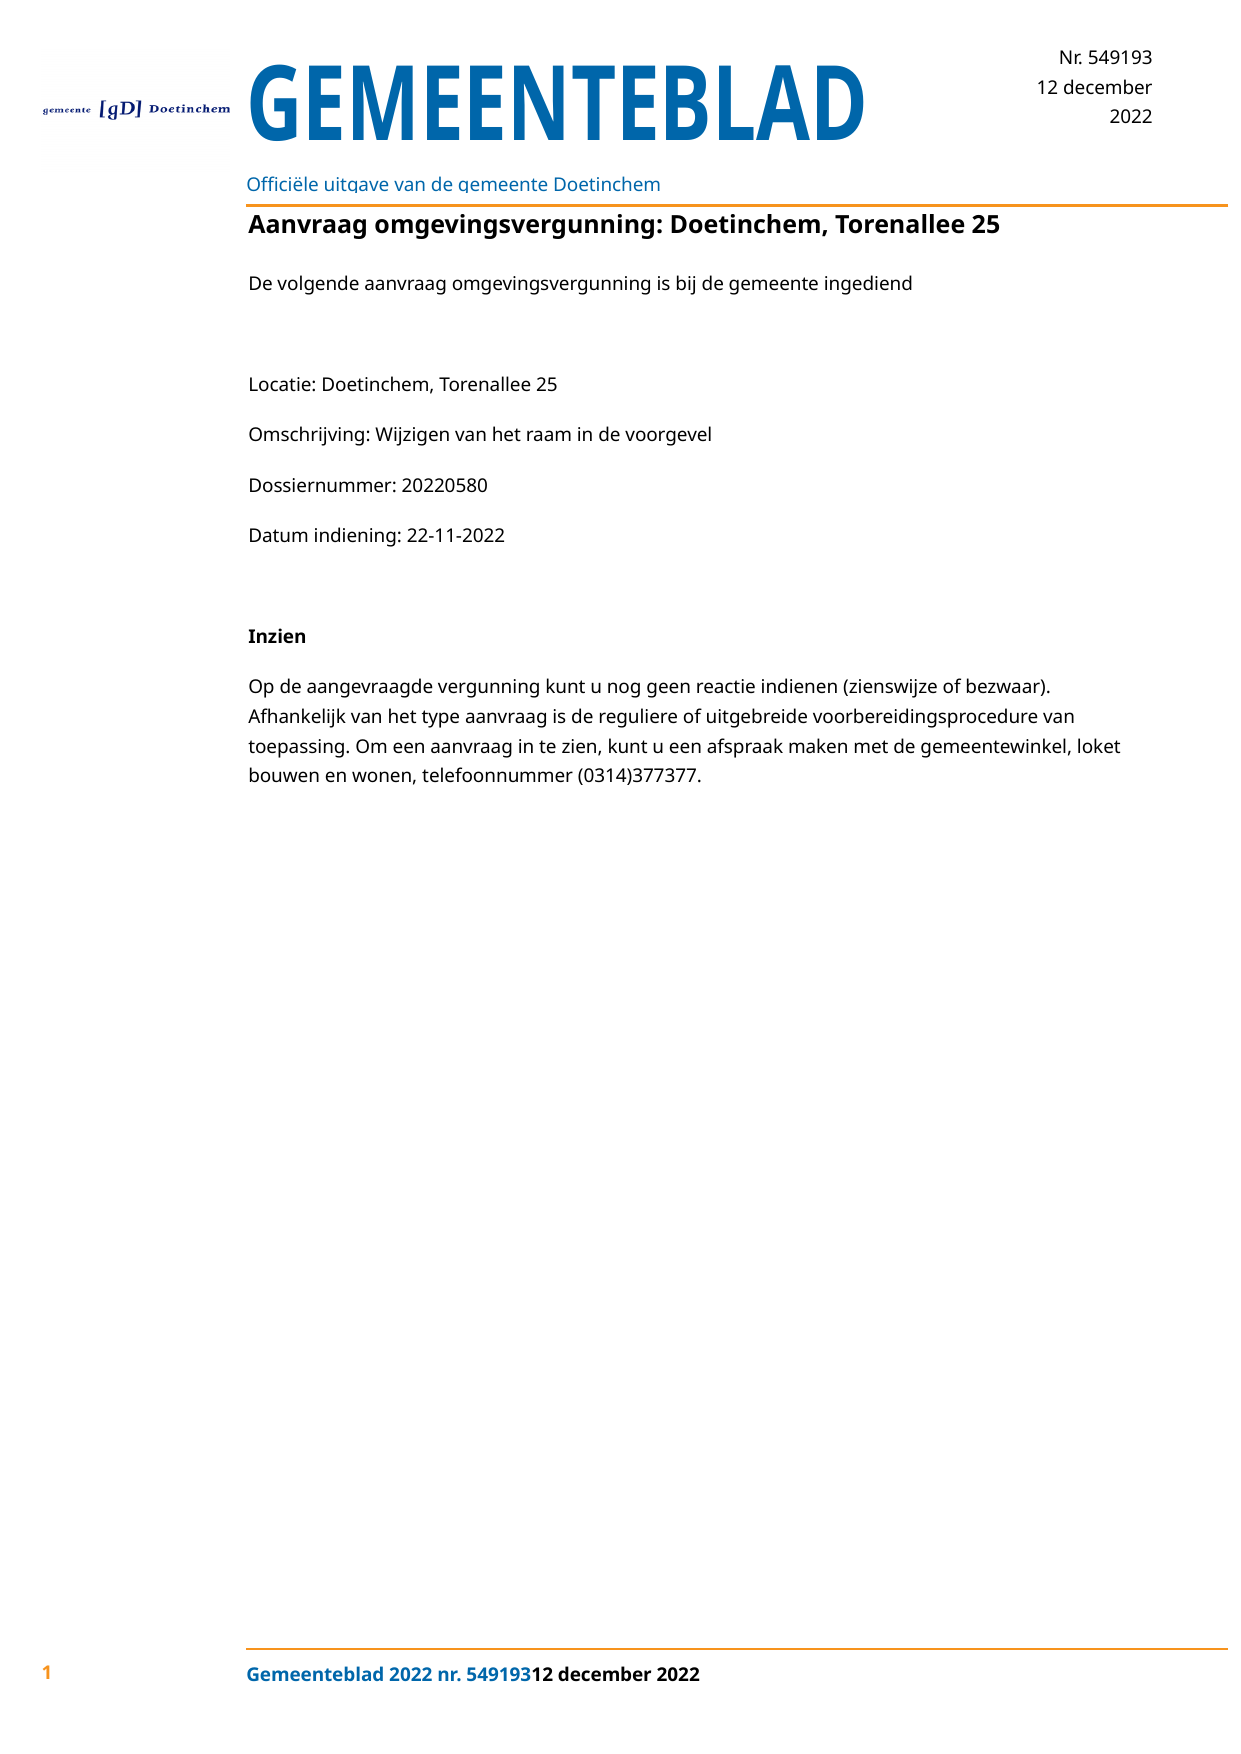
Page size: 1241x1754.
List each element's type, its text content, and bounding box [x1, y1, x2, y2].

text Op de aangevraagde vergunning kunt u nog geen reactie indienen (zienswijze of bezwaar). Afhankelijk van het type aanvraag is de reguliere of uitgebreide voorbereidingsprocedure van toepassing. Om een aanvraag in te zien, kunt u een afspraak maken met de gemeentewinkel, loket bouwen en wonen, telefoonnummer (0314)377377. [248, 674, 1152, 788]
text Inzien [248, 623, 1152, 649]
text Locatie: Doetinchem, Torenallee 25 [248, 371, 1152, 397]
text De volgende aanvraag omgevingsvergunning is bij de gemeente ingediend [248, 270, 1152, 296]
text Datum indiening: 22-11-2022 [248, 522, 1152, 548]
text Omschrijving: Wijzigen van het raam in de voorgevel [248, 422, 1152, 447]
picture [41, 47, 231, 172]
text Dossiernummer: 20220580 [248, 472, 1152, 498]
text Aanvraag omgevingsvergunning: Doetinchem, Torenallee 25 [248, 207, 1152, 241]
